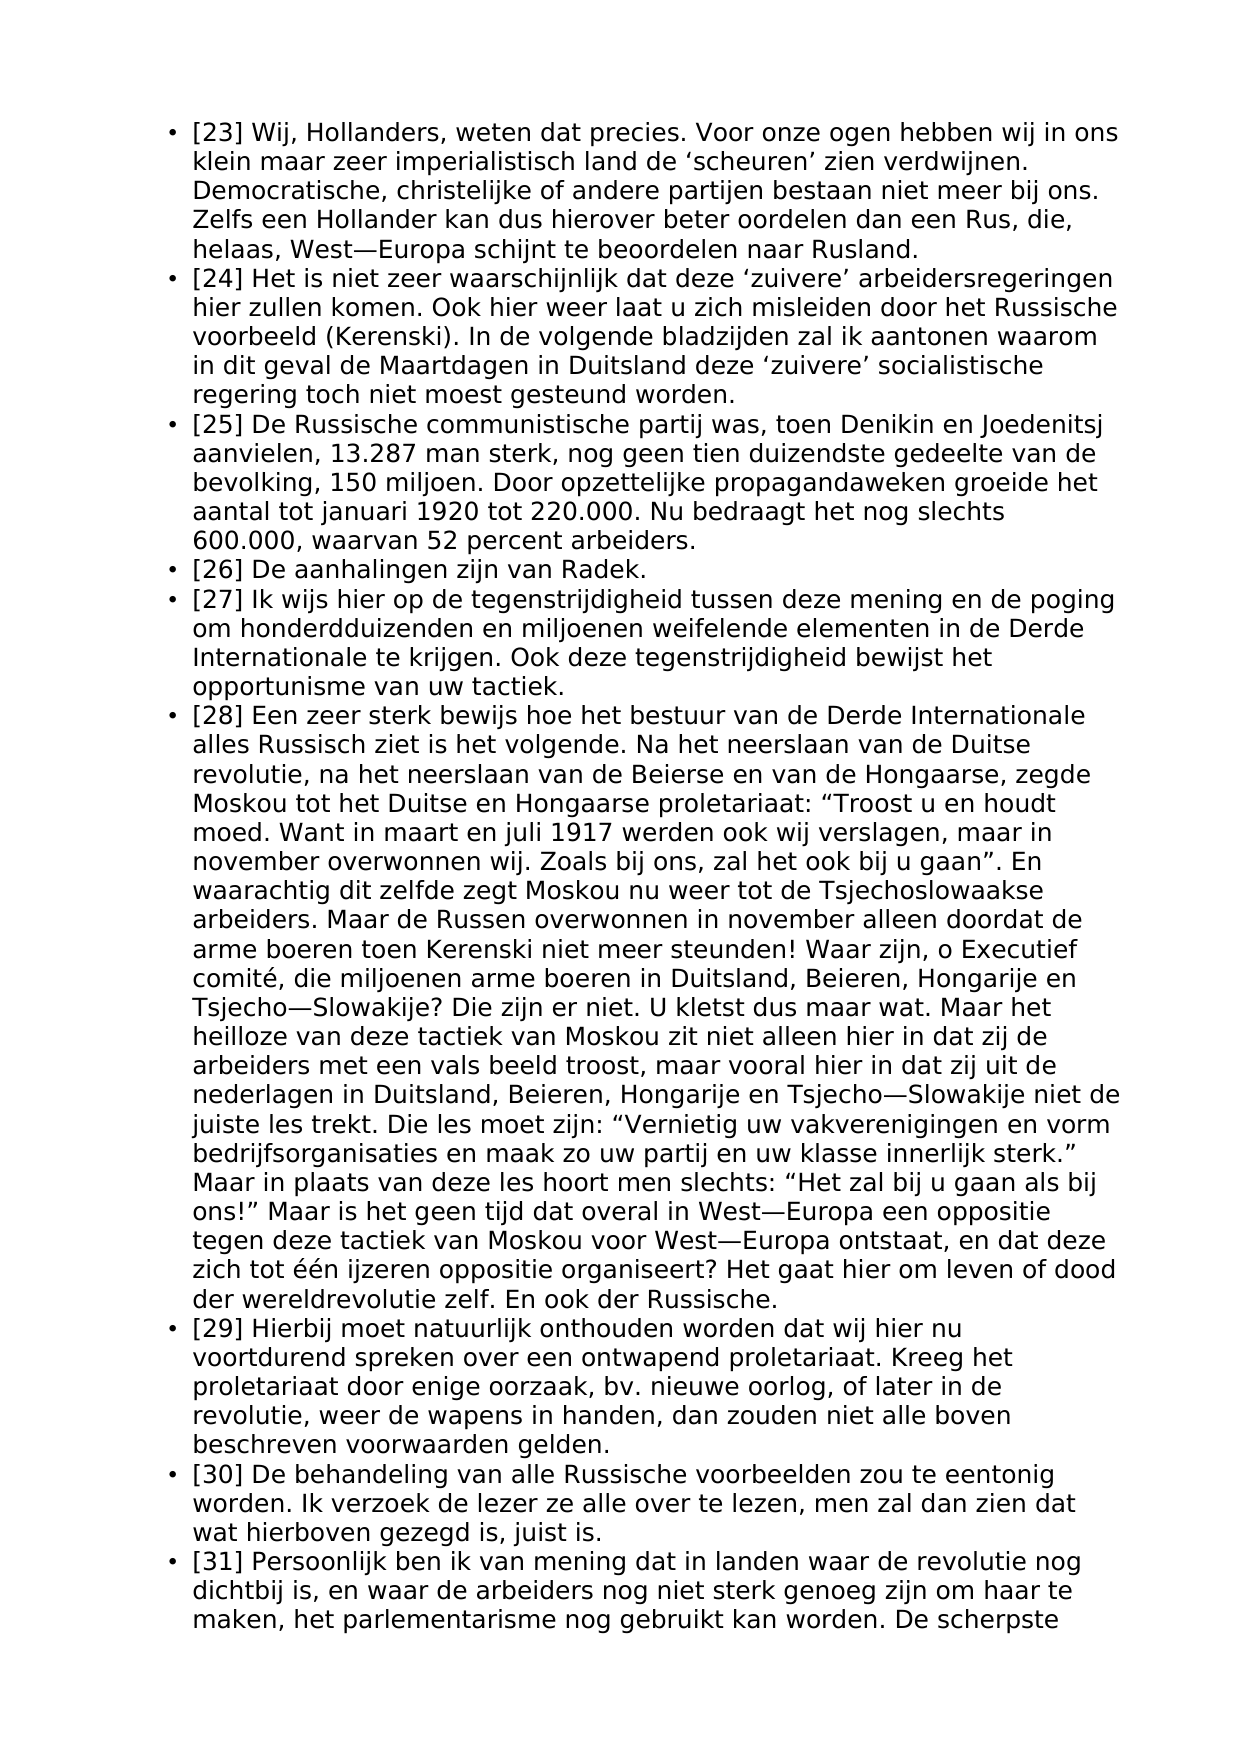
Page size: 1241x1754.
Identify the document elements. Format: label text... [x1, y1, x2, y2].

list [23] Wij, Hollanders, weten dat precies. Voor onze ogen hebben wij in ons klein maar zeer imperialistisch land de ‘scheuren’ zien verdwijnen. Democratische, christelijke of andere partijen bestaan niet meer bij ons. Zelfs een Hollander kan dus hierover beter oordelen dan een Rus, die, helaas, West—Europa schijnt te beoordelen naar Rusland. [177, 118, 1122, 264]
list [29] Hierbij moet natuurlijk onthouden worden dat wij hier nu voortdurend spreken over een ontwapend proletariaat. Kreeg het proletariaat door enige oorzaak, bv. nieuwe oorlog, of later in de revolutie, weer de wapens in handen, dan zouden niet alle boven beschreven voorwaarden gelden. [177, 1314, 1122, 1460]
list [25] De Russische communistische partij was, toen Denikin en Joedenitsj aanvielen, 13.287 man sterk, nog geen tien duizendste gedeelte van de bevolking, 150 miljoen. Door opzettelijke propagandaweken groeide het aantal tot januari 1920 tot 220.000. Nu bedraagt het nog slechts 600.000, waarvan 52 percent arbeiders. [177, 410, 1122, 556]
list [28] Een zeer sterk bewijs hoe het bestuur van de Derde Internationale alles Russisch ziet is het volgende. Na het neerslaan van de Duitse revolutie, na het neerslaan van de Beierse en van de Hongaarse, zegde Moskou tot het Duitse en Hongaarse proletariaat: “Troost u en houdt moed. Want in maart en juli 1917 werden ook wij verslagen, maar in november overwonnen wij. Zoals bij ons, zal het ook bij u gaan”. En waarachtig dit zelfde zegt Moskou nu weer tot de Tsjechoslowaakse arbeiders. Maar de Russen overwonnen in november alleen doordat de arme boeren toen Kerenski niet meer steunden! Waar zijn, o Executief comité, die miljoenen arme boeren in Duitsland, Beieren, Hongarije en Tsjecho—Slowakije? Die zijn er niet. U kletst dus maar wat. Maar het heilloze van deze tactiek van Moskou zit niet alleen hier in dat zij de arbeiders met een vals beeld troost, maar vooral hier in dat zij uit de nederlagen in Duitsland, Beieren, Hongarije en Tsjecho—Slowakije niet de juiste les trekt. Die les moet zijn: “Vernietig uw vakverenigingen en vorm bedrijfsorganisaties en maak zo uw partij en uw klasse innerlijk sterk.” Maar in plaats van deze les hoort men slechts: “Het zal bij u gaan als bij ons!” Maar is het geen tijd dat overal in West—Europa een oppositie tegen deze tactiek van Moskou voor West—Europa ontstaat, en dat deze zich tot één ijzeren oppositie organiseert? Het gaat hier om leven of dood der wereldrevolutie zelf. En ook der Russische. [177, 701, 1122, 1314]
list [27] Ik wijs hier op de tegenstrijdigheid tussen deze mening en de poging om honderdduizenden en miljoenen weifelende elementen in de Derde Internationale te krijgen. Ook deze tegenstrijdigheid bewijst het opportunisme van uw tactiek. [177, 585, 1122, 701]
list [24] Het is niet zeer waarschijnlijk dat deze ‘zuivere’ arbeidersregeringen hier zullen komen. Ook hier weer laat u zich misleiden door het Russische voorbeeld (Kerenski). In de volgende bladzijden zal ik aantonen waarom in dit geval de Maartdagen in Duitsland deze ‘zuivere’ socialistische regering toch niet moest gesteund worden. [177, 264, 1122, 410]
list [30] De behandeling van alle Russische voorbeelden zou te eentonig worden. Ik verzoek de lezer ze alle over te lezen, men zal dan zien dat wat hierboven gezegd is, juist is. [177, 1460, 1122, 1547]
list [31] Persoonlijk ben ik van mening dat in landen waar de revolutie nog dichtbij is, en waar de arbeiders nog niet sterk genoeg zijn om haar te maken, het parlementarisme nog gebruikt kan worden. De scherpste [177, 1547, 1122, 1635]
list [26] De aanhalingen zijn van Radek. [177, 556, 1122, 585]
